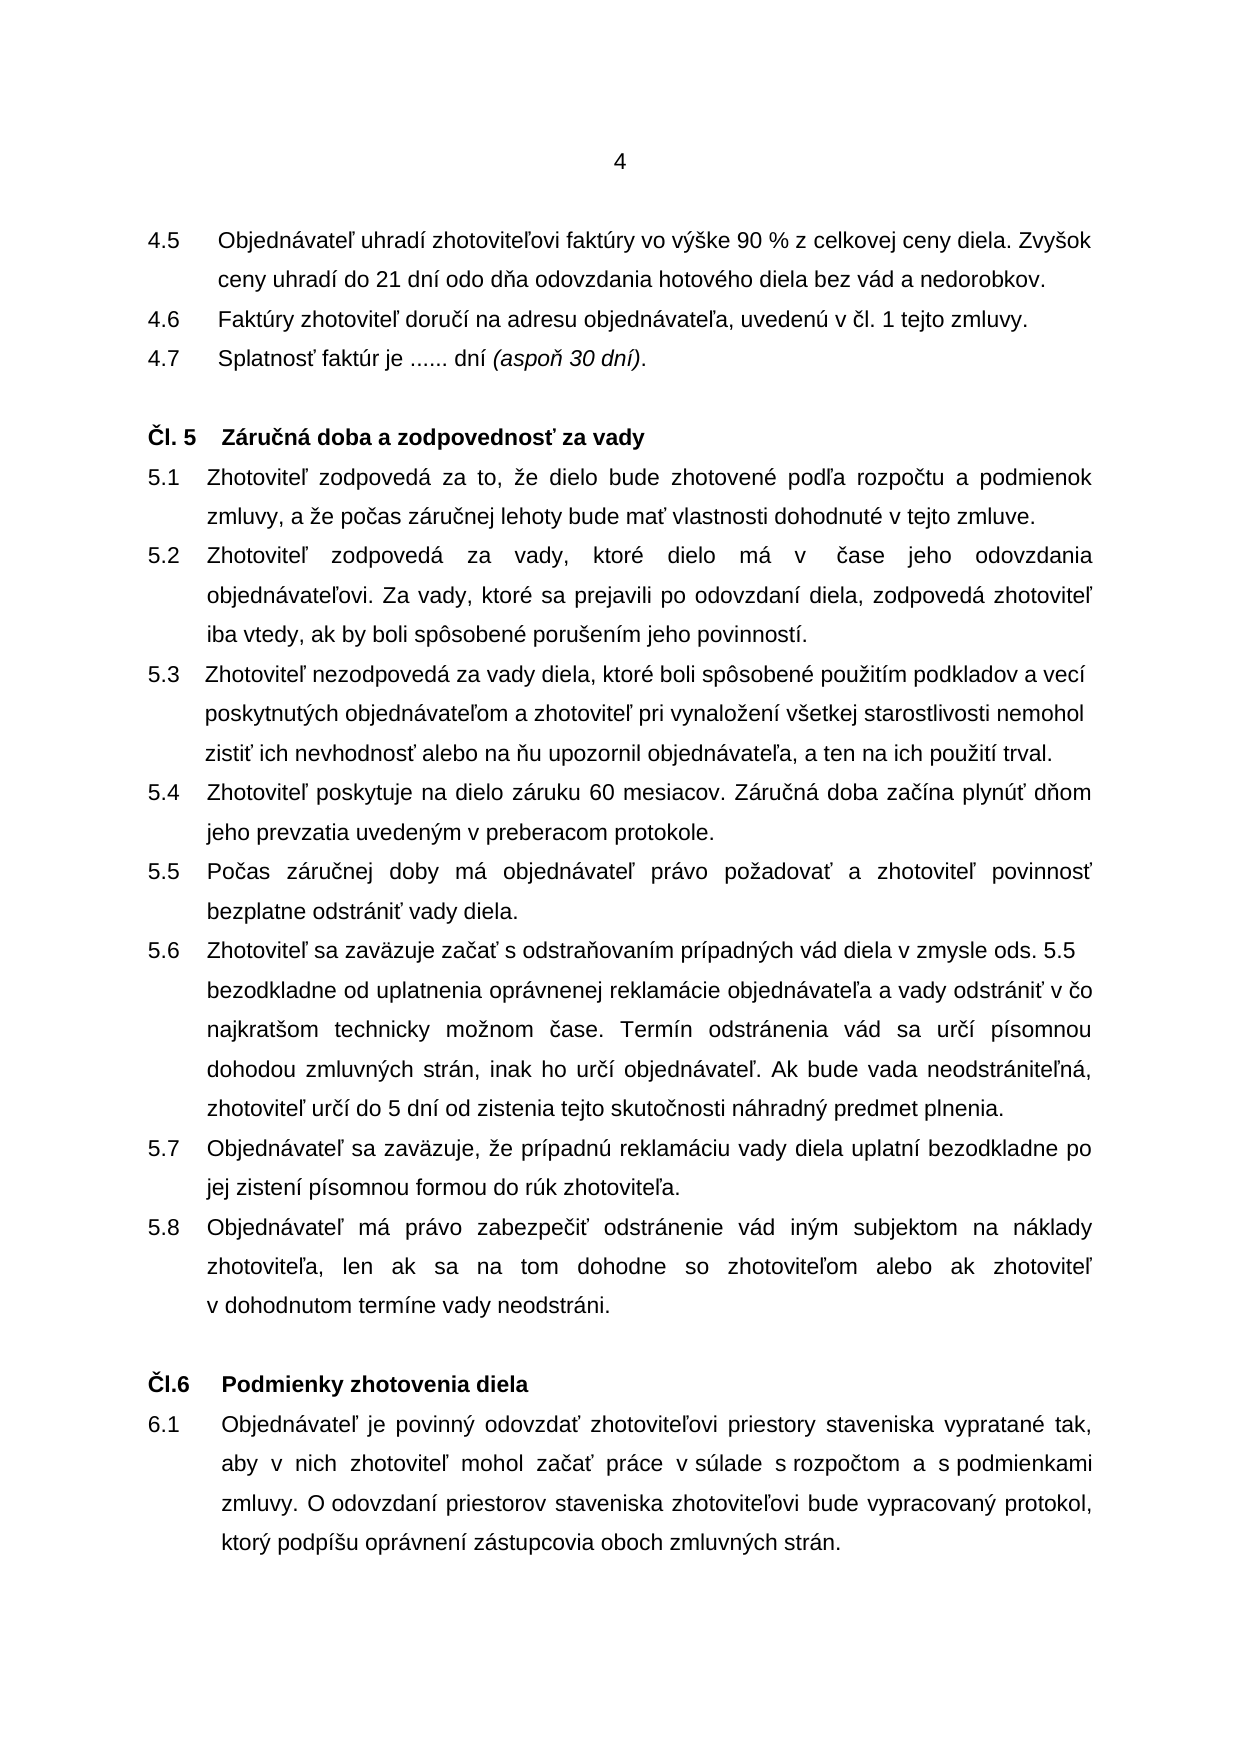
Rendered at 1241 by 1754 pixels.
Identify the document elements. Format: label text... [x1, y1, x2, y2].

text zistiť ich nevhodnosť alebo na ňu upozornil objednávateľa, a ten na ich použití trval. [192, 740, 1093, 766]
text 4.6 Faktúry zhotoviteľ doručí na adresu objednávateľa, uvedenú v čl. 1 tejto zmluvy. [148, 306, 1093, 332]
list Zhotoviteľ zodpovedá za to, že dielo bude zhotovené podľa rozpočtu a podmienok zmluvy, a že počas záručnej lehoty bude mať vlastnosti dohodnuté v tejto zmluve. [148, 463, 1093, 529]
text 4 [148, 148, 1093, 174]
list Zhotoviteľ poskytuje na dielo záruku 60 mesiacov. Záručná doba začína plynúť dňom jeho prevzatia uvedeným v preberacom protokole. [148, 779, 1093, 845]
list Zhotoviteľ nezodpovedá za vady diela, ktoré boli spôsobené použitím podkladov a vecí [148, 661, 1093, 687]
text bezodkladne od uplatnenia oprávnenej reklamácie objednávateľa a vady odstrániť v čo najkratšom technicky možnom čase. Termín odstránenia vád sa určí písomnou dohodou zmluvných strán, inak ho určí objednávateľ. Ak bude vada neodstrániteľná, zhotoviteľ určí do 5 dní od zistenia tejto skutočnosti náhradný predmet plnenia. [207, 977, 1093, 1121]
text 4.7 Splatnosť faktúr je ...... dní (aspoň 30 dní). [148, 345, 1093, 371]
list Zhotoviteľ zodpovedá za vady, ktoré dielo má v čase jeho odovzdania objednávateľovi. Za vady, ktoré sa prejavili po odovzdaní diela, zodpovedá zhotoviteľ iba vtedy, ak by boli spôsobené porušením jeho povinností. [148, 542, 1093, 648]
list Počas záručnej doby má objednávateľ právo požadovať a zhotoviteľ povinnosť bezplatne odstrániť vady diela. [148, 858, 1093, 924]
list Objednávateľ má právo zabezpečiť odstránenie vád iným subjektom na náklady zhotoviteľa, len ak sa na tom dohodne so zhotoviteľom alebo ak zhotoviteľ v dohodnutom termíne vady neodstráni. [148, 1213, 1093, 1319]
list Objednávateľ je povinný odovzdať zhotoviteľovi priestory staveniska vypratané tak, aby v nich zhotoviteľ mohol začať práce v súlade s rozpočtom a s podmienkami zmluvy. O odovzdaní priestorov staveniska zhotoviteľovi bude vypracovaný protokol, ktorý podpíšu oprávnení zástupcovia oboch zmluvných strán. [148, 1411, 1093, 1556]
text 4.5 Objednávateľ uhradí zhotoviteľovi faktúry vo výške 90 % z celkovej ceny diela. Zvyšok [148, 227, 1093, 253]
text poskytnutých objednávateľom a zhotoviteľ pri vynaložení všetkej starostlivosti nemohol [192, 700, 1093, 727]
list Zhotoviteľ sa zaväzuje začať s odstraňovaním prípadných vád diela v zmysle ods. 5.5 [148, 937, 1093, 963]
list Objednávateľ sa zaväzuje, že prípadnú reklamáciu vady diela uplatní bezodkladne po jej zistení písomnou formou do rúk zhotoviteľa. [148, 1134, 1093, 1200]
text ceny uhradí do 21 dní odo dňa odovzdania hotového diela bez vád a nedorobkov. [148, 266, 1093, 292]
subtitle Čl. 5 Záručná doba a zodpovednosť za vady [148, 424, 1093, 450]
subtitle Čl.6 Podmienky zhotovenia diela [148, 1371, 1093, 1398]
